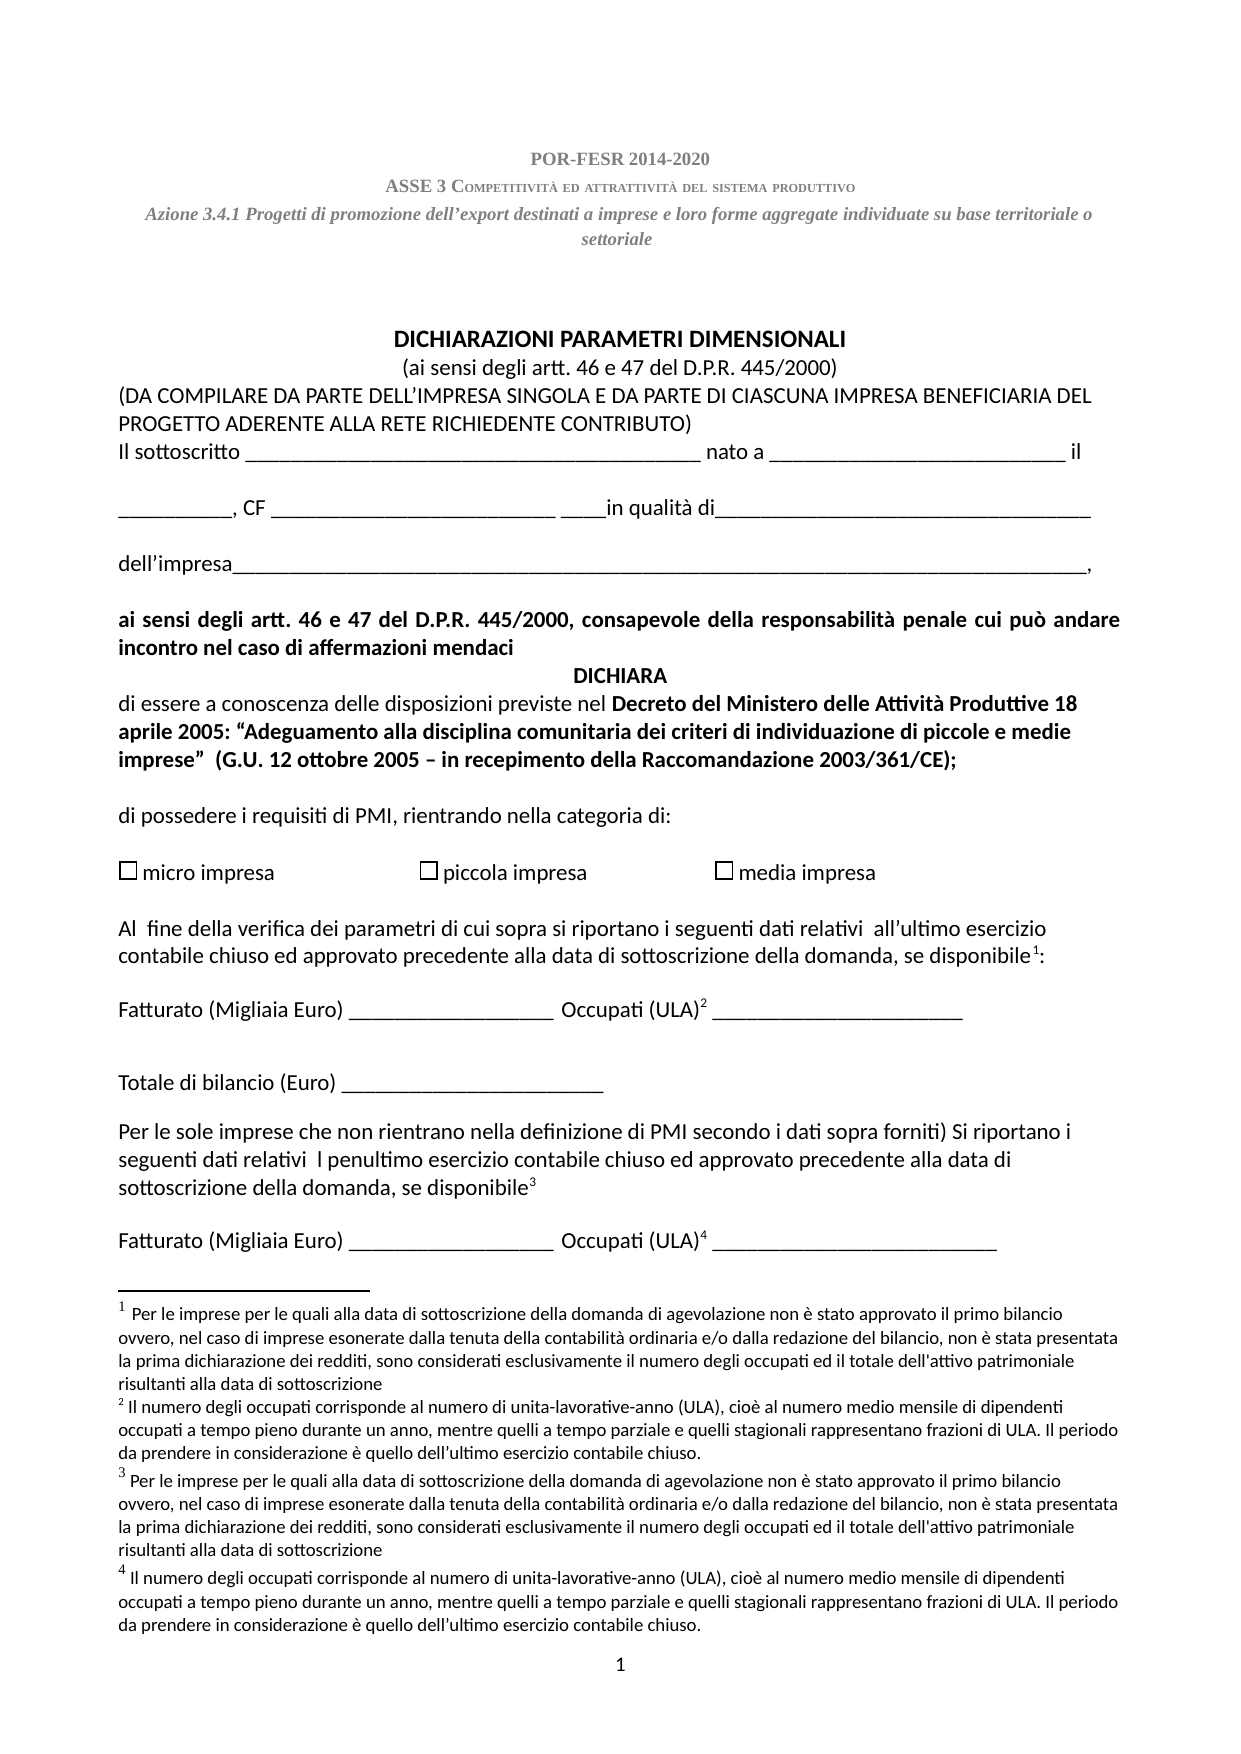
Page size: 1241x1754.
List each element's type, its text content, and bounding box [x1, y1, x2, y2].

text Il numero degli occupati corrisponde al numero di unita-lavorative-anno (ULA), cioè al numero medio mensile di dipendenti occupati a tempo pieno durante un anno, mentre quelli a tempo parziale e quelli stagionali rappresentano frazioni di ULA. Il periodo da prendere in considerazione è quello dell’ultimo esercizio contabile chiuso. [118, 1395, 1122, 1464]
list micro impresa piccola impresa media impresa [118, 858, 1122, 886]
text Al fine della verifica dei parametri di cui sopra si riportano i seguenti dati relativi all’ultimo esercizio contabile chiuso ed approvato precedente alla data di sottoscrizione della domanda, se disponibile: [118, 914, 1122, 970]
text Per le imprese per le quali alla data di sottoscrizione della domanda di agevolazione non è stato approvato il primo bilancio ovvero, nel caso di imprese esonerate dalla tenuta della contabilità ordinaria e/o dalla redazione del bilancio, non è stata presentata la prima dichiarazione dei redditi, sono considerati esclusivamente il numero degli occupati ed il totale dell'attivo patrimoniale risultanti alla data di sottoscrizione [118, 1464, 1122, 1561]
text (DA COMPILARE DA PARTE DELL’IMPRESA SINGOLA E DA PARTE DI CIASCUNA IMPRESA BENEFICIARIA DEL PROGETTO ADERENTE ALLA RETE RICHIEDENTE CONTRIBUTO) [118, 381, 1122, 437]
text Azione 3.4.1 Progetti di promozione dell’export destinati a imprese e loro forme aggregate individuate su base territoriale o settoriale [118, 203, 1122, 249]
text POR-FESR 2014-2020 [118, 148, 1122, 169]
text Il sottoscritto ________________________________________ nato a __________________________ il __________, CF _________________________ ____in qualità di_________________________________ [118, 437, 1122, 521]
text Fatturato (Migliaia Euro) __________________ Occupati (ULA) ______________________ [118, 995, 1122, 1023]
text (ai sensi degli artt. 46 e 47 del D.P.R. 445/2000) [118, 353, 1122, 381]
text ai sensi degli artt. 46 e 47 del D.P.R. 445/2000, consapevole della responsabilità penale cui può andare incontro nel caso di affermazioni mendaci [118, 605, 1122, 661]
text dell’impresa___________________________________________________________________________, [118, 549, 1122, 577]
list di possedere i requisiti di PMI, rientrando nella categoria di: [118, 802, 1122, 829]
text Per le imprese per le quali alla data di sottoscrizione della domanda di agevolazione non è stato approvato il primo bilancio ovvero, nel caso di imprese esonerate dalla tenuta della contabilità ordinaria e/o dalla redazione del bilancio, non è stata presentata la prima dichiarazione dei redditi, sono considerati esclusivamente il numero degli occupati ed il totale dell'attivo patrimoniale risultanti alla data di sottoscrizione [118, 1297, 1122, 1395]
text Fatturato (Migliaia Euro) __________________ Occupati (ULA) _________________________ [118, 1226, 1122, 1254]
text Per le sole imprese che non rientrano nella definizione di PMI secondo i dati sopra forniti) Si riportano i seguenti dati relativi l penultimo esercizio contabile chiuso ed approvato precedente alla data di sottoscrizione della domanda, se disponibile [118, 1117, 1122, 1201]
text ASSE 3 Competitività ed attrattività del sistema produttivo [118, 175, 1122, 197]
text dichiara [118, 661, 1122, 689]
list di essere a conoscenza delle disposizioni previste nel Decreto del Ministero delle Attività Produttive 18 aprile 2005: “Adeguamento alla disciplina comunitaria dei criteri di individuazione di piccole e medie imprese” (G.U. 12 ottobre 2005 – in recepimento della Raccomandazione 2003/361/CE); [118, 689, 1122, 773]
text DICHIARAZIONI PARAMETRI DIMENSIONALI [118, 323, 1122, 353]
text Totale di bilancio (Euro) _______________________ [118, 1068, 1122, 1097]
text Il numero degli occupati corrisponde al numero di unita-lavorative-anno (ULA), cioè al numero medio mensile di dipendenti occupati a tempo pieno durante un anno, mentre quelli a tempo parziale e quelli stagionali rappresentano frazioni di ULA. Il periodo da prendere in considerazione è quello dell’ultimo esercizio contabile chiuso. [118, 1561, 1122, 1636]
